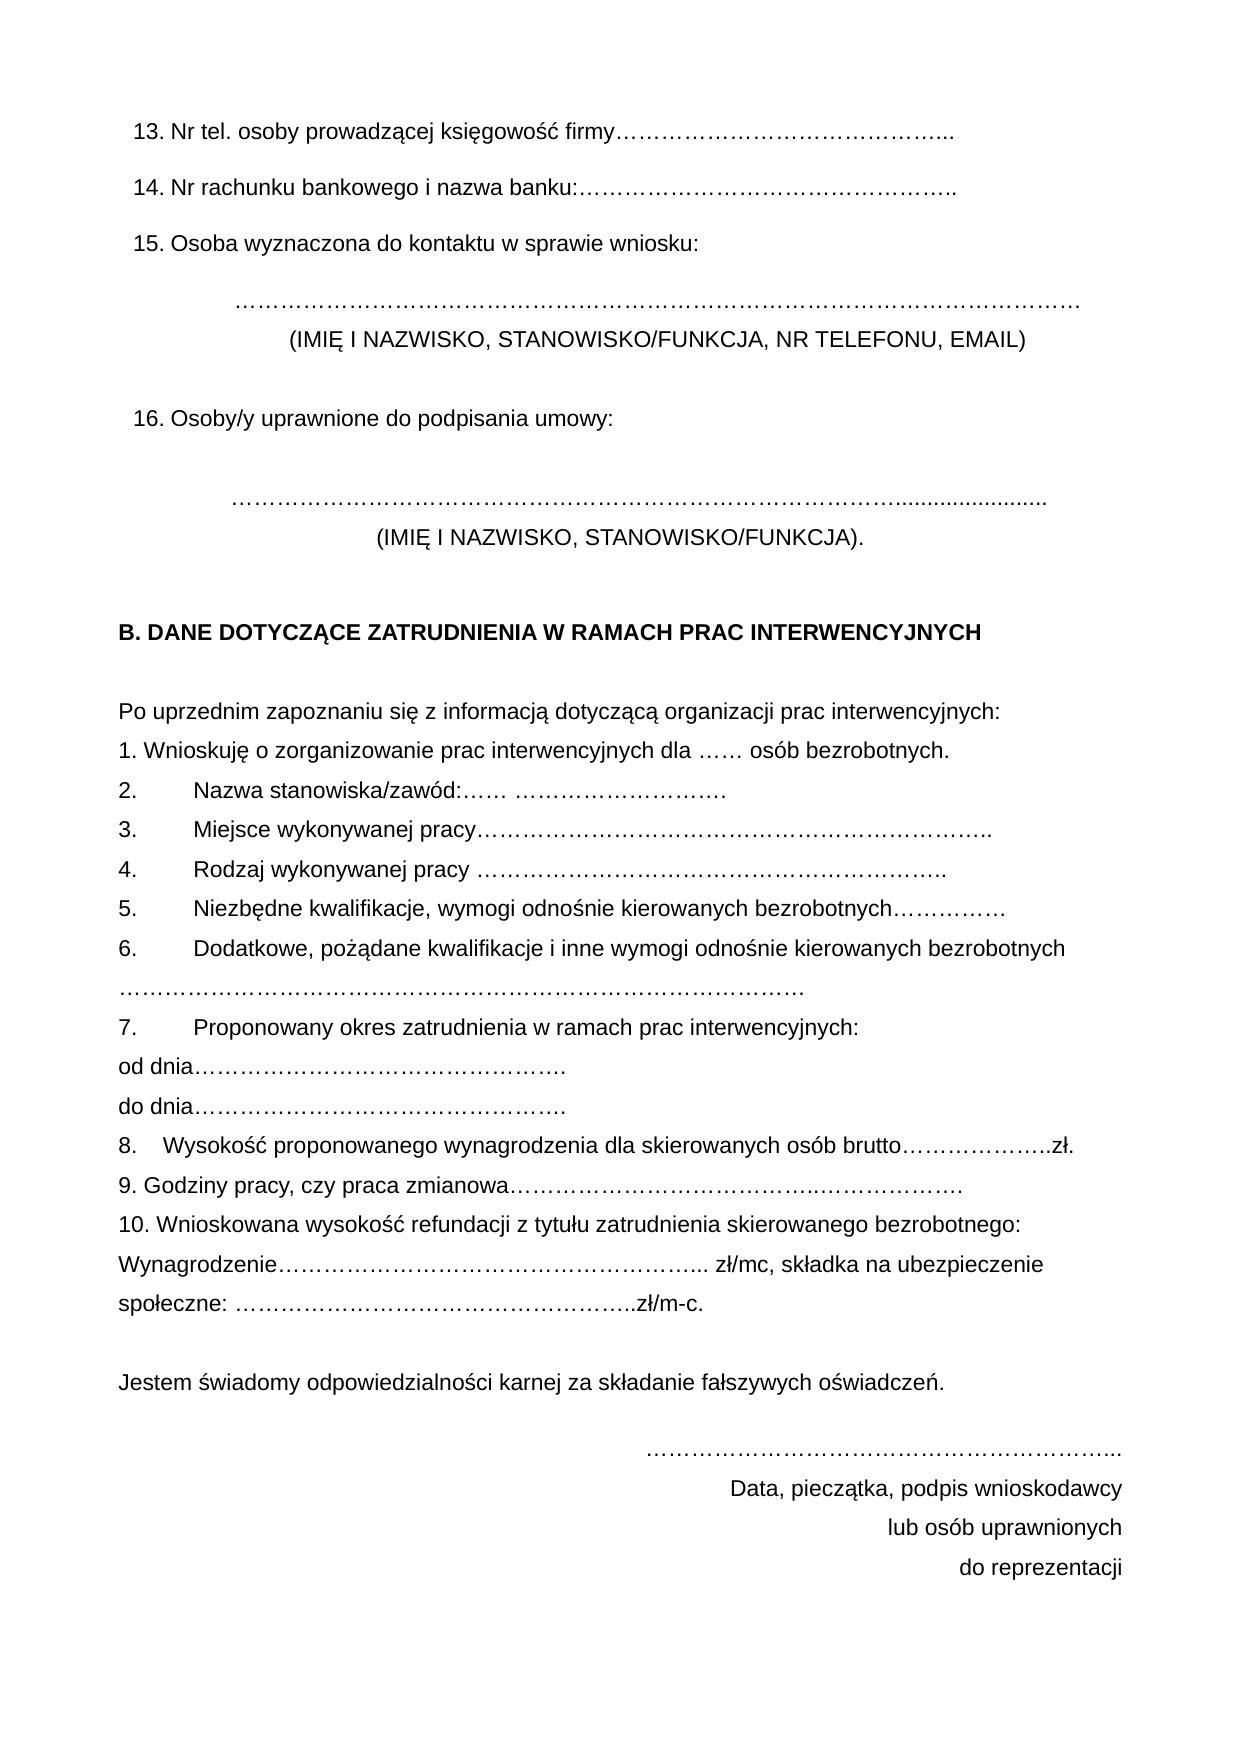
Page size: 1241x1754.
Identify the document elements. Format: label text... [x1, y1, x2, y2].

text 10. Wnioskowana wysokość refundacji z tytułu zatrudnienia skierowanego bezrobotnego: [118, 1211, 1122, 1238]
list Osoby/y uprawnione do podpisania umowy: [133, 405, 1122, 431]
list Nr rachunku bankowego i nazwa banku:………………………………………….. [133, 174, 1122, 201]
text 5. Niezbędne kwalifikacje, wymogi odnośnie kierowanych bezrobotnych…………… [118, 895, 1122, 922]
text 2. Nazwa stanowiska/zawód:…… ………………………. [118, 777, 1122, 803]
text ……………………………………………………………………………........................ [156, 484, 1122, 510]
text od dnia…………………………………………. [118, 1053, 1122, 1080]
text Po uprzednim zapoznaniu się z informacją dotyczącą organizacji prac interwencyjnych: [118, 698, 1122, 724]
text 6. Dodatkowe, pożądane kwalifikacje i inne wymogi odnośnie kierowanych bezrobotnych ……………………………………………………………………………… [118, 935, 1122, 1001]
text Wynagrodzenie………………………………………………... zł/mc, składka na ubezpieczenie społeczne: ……………………………………………..zł/m-c. [118, 1251, 1122, 1317]
text 3. Miejsce wykonywanej pracy………………………………………………………….. [118, 816, 1122, 843]
text ……………………………………………………... [118, 1435, 1122, 1461]
text Data, pieczątka, podpis wnioskodawcy [118, 1474, 1122, 1501]
text ………………………………………………………………………………………………… [193, 287, 1122, 313]
text 4. Rodzaj wykonywanej pracy …………………………………………………….. [118, 856, 1122, 882]
text 9. Godziny pracy, czy praca zmianowa…………………………………..………………. [118, 1172, 1122, 1198]
text (IMIĘ I NAZWISKO, STANOWISKO/FUNKCJA, NR TELEFONU, EMAIL) [193, 326, 1122, 352]
text 8. Wysokość proponowanego wynagrodzenia dla skierowanych osób brutto………………..zł. [118, 1132, 1122, 1159]
text B. DANE DOTYCZĄCE ZATRUDNIENIA W RAMACH PRAC INTERWENCYJNYCH [118, 619, 1122, 645]
text 7. Proponowany okres zatrudnienia w ramach prac interwencyjnych: [118, 1014, 1122, 1040]
text 1. Wnioskuję o zorganizowanie prac interwencyjnych dla …… osób bezrobotnych. [118, 737, 1122, 764]
text (IMIĘ I NAZWISKO, STANOWISKO/FUNKCJA). [118, 523, 1122, 550]
text do dnia…………………………………………. [118, 1093, 1122, 1119]
list Osoba wyznaczona do kontaktu w sprawie wniosku: [133, 230, 1122, 257]
text do reprezentacji [118, 1553, 1122, 1580]
text lub osób uprawnionych [118, 1514, 1122, 1540]
text Jestem świadomy odpowiedzialności karnej za składanie fałszywych oświadczeń. [118, 1369, 1122, 1396]
list Nr tel. osoby prowadzącej księgowość firmy……………………………………... [133, 118, 1122, 144]
